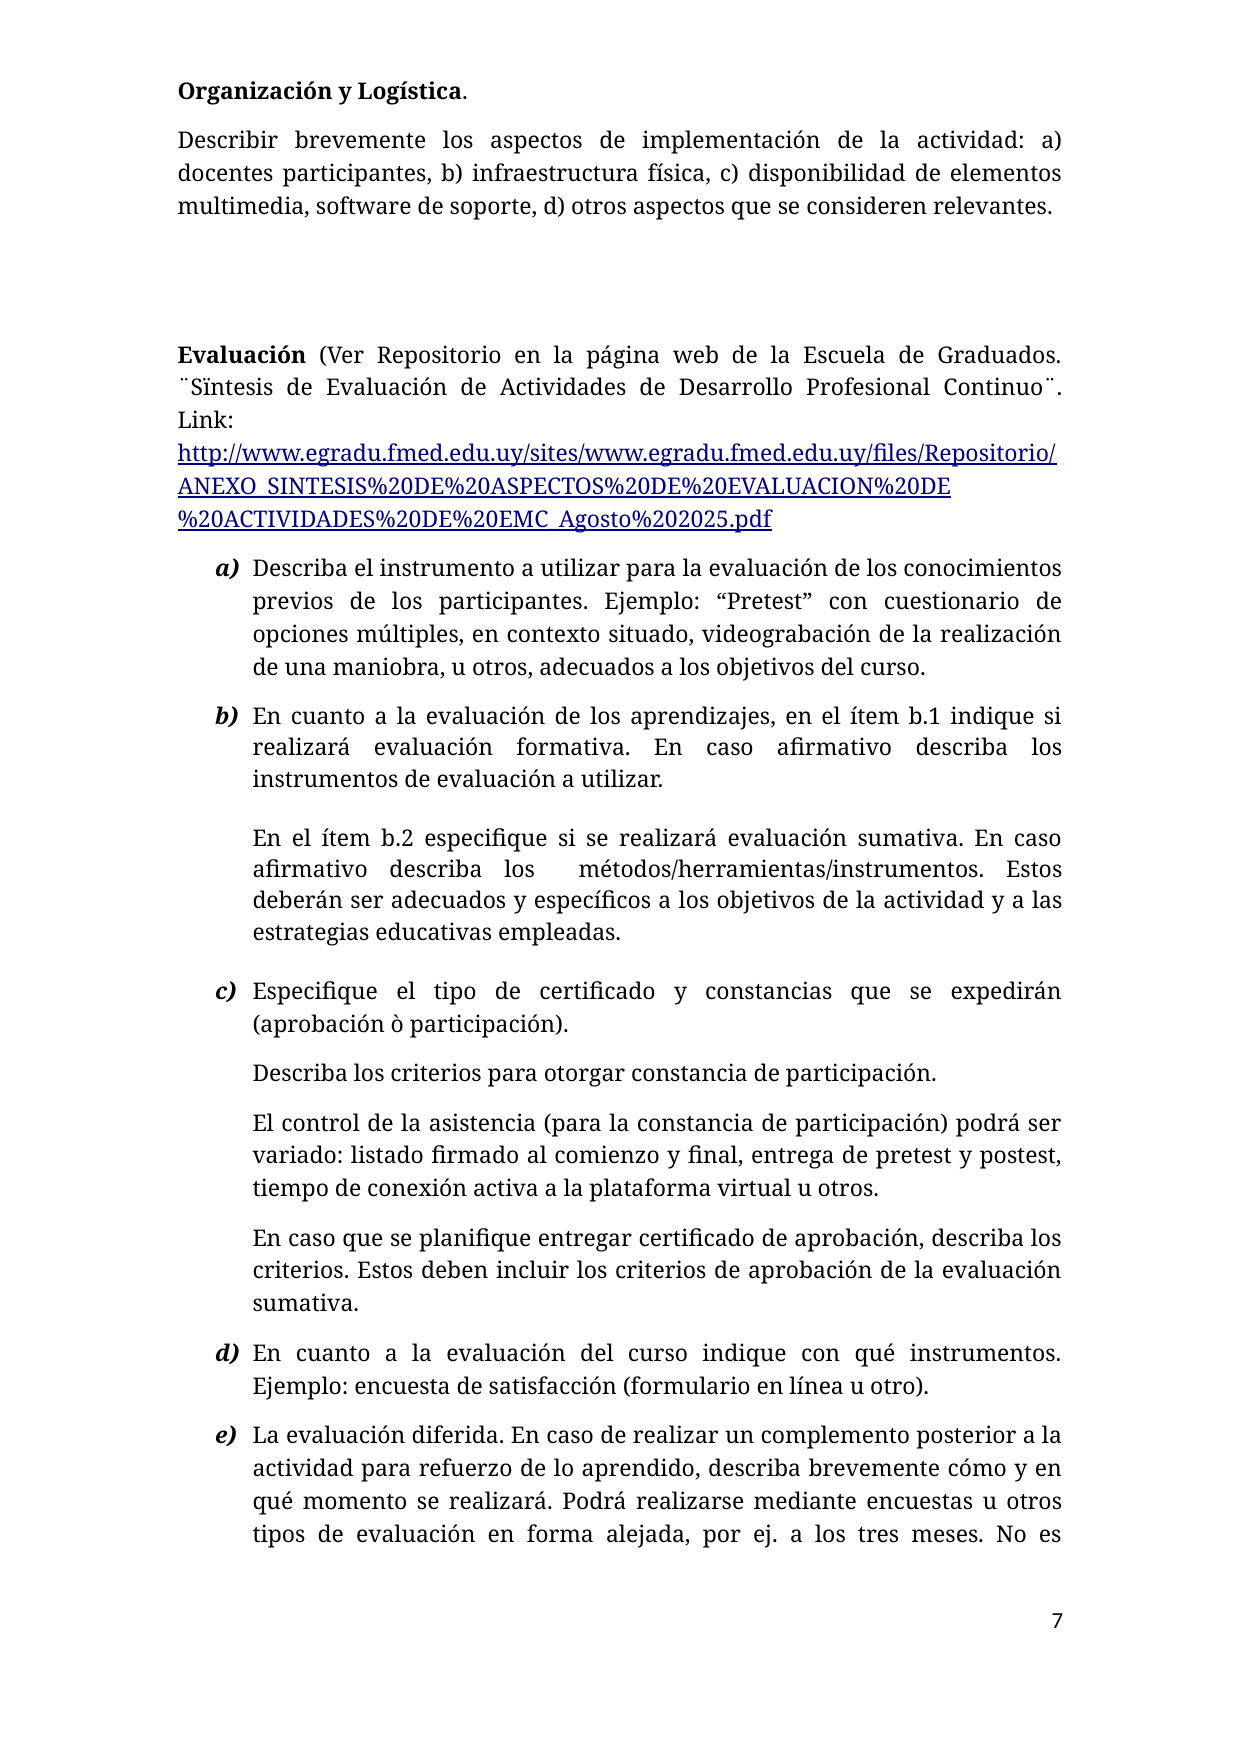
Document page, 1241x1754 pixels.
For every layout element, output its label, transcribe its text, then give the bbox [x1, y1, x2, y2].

list En el ítem b.2 especifique si se realizará evaluación sumativa. En caso afirmativo describa los métodos/herramientas/instrumentos. Estos deberán ser adecuados y específicos a los objetivos de la actividad y a las estrategias educativas empleadas. [252, 822, 1063, 947]
list Describa el instrumento a utilizar para la evaluación de los conocimientos previos de los participantes. Ejemplo: “Pretest” con cuestionario de opciones múltiples, en contexto situado, videograbación de la realización de una maniobra, u otros, adecuados a los objetivos del curso. [215, 552, 1063, 682]
list En cuanto a la evaluación del curso indique con qué instrumentos. Ejemplo: encuesta de satisfacción (formulario en línea u otro). [215, 1337, 1063, 1401]
list Especifique el tipo de certificado y constancias que se expedirán (aprobación ò participación). [215, 975, 1063, 1039]
text Describir brevemente los aspectos de implementación de la actividad: a) docentes participantes, b) infraestructura física, c) disponibilidad de elementos multimedia, software de soporte, d) otros aspectos que se consideren relevantes. [177, 124, 1063, 221]
list En cuanto a la evaluación de los aprendizajes, en el ítem b.1 indique si realizará evaluación formativa. En caso afirmativo describa los instrumentos de evaluación a utilizar. [215, 700, 1063, 794]
list En caso que se planifique entregar certificado de aprobación, describa los criterios. Estos deben incluir los criterios de aprobación de la evaluación sumativa. [252, 1222, 1063, 1318]
list La evaluación diferida. En caso de realizar un complemento posterior a la actividad para refuerzo de lo aprendido, describa brevemente cómo y en qué momento se realizará. Podrá realizarse mediante encuestas u otros tipos de evaluación en forma alejada, por ej. a los tres meses. No es [215, 1419, 1063, 1549]
list El control de la asistencia (para la constancia de participación) podrá ser variado: listado firmado al comienzo y final, entrega de pretest y postest, tiempo de conexión activa a la plataforma virtual u otros. [252, 1107, 1063, 1203]
text Evaluación (Ver Repositorio en la página web de la Escuela de Graduados. ¨Sïntesis de Evaluación de Actividades de Desarrollo Profesional Continuo¨. Link: http://www.egradu.fmed.edu.uy/sites/www.egradu.fmed.edu.uy/files/Repositorio/ANEXO_SINTESIS%20DE%20ASPECTOS%20DE%20EVALUACION%20DE%20ACTIVIDADES%20DE%20EMC_Agosto%202025.pdf [177, 338, 1063, 534]
list Describa los criterios para otorgar constancia de participación. [252, 1057, 1063, 1088]
text Organización y Logística. [177, 75, 1063, 106]
